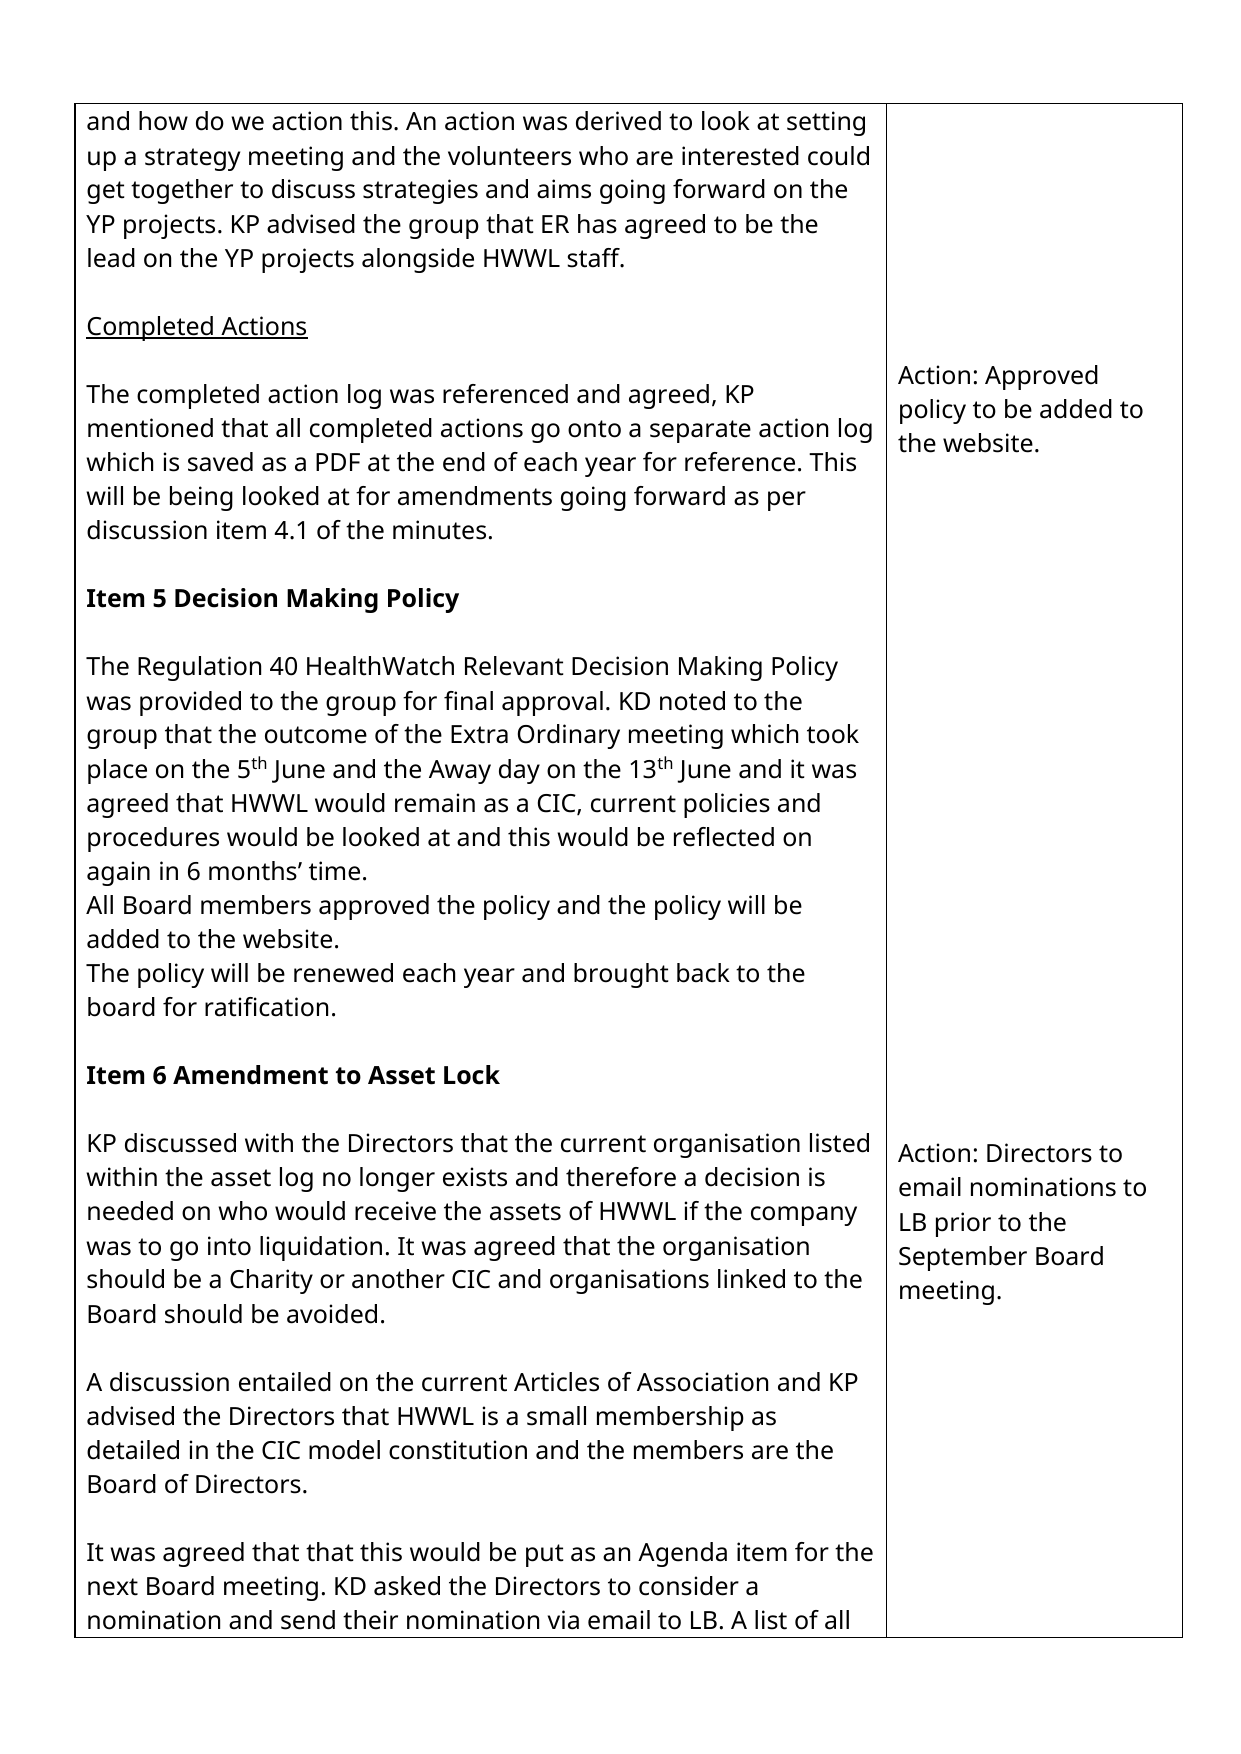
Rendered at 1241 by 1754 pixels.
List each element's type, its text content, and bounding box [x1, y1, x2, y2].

table_cell and how do we action this. An action was derived to look at setting up a strategy meeting and the volunteers who are interested could get together to discuss strategies and aims going forward on the YP projects. KP advised the group that ER has agreed to be the lead on the YP projects alongside HWWL staff. Completed Actions The completed action log was referenced and agreed, KP mentioned that all completed actions go onto a separate action log which is saved as a PDF at the end of each year for reference. This will be being looked at for amendments going forward as per discussion item 4.1 of the minutes. Item 5 Decision Making Policy The Regulation 40 HealthWatch Relevant Decision Making Policy was provided to the group for final approval. KD noted to the group that the outcome of the Extra Ordinary meeting which took place on the 5th June and the Away day on the 13th June and it was agreed that HWWL would remain as a CIC, current policies and procedures would be looked at and this would be reflected on again in 6 months’ time. All Board members approved the policy and the policy will be added to the website. The policy will be renewed each year and brought back to the board for ratification. Item 6 Amendment to Asset Lock KP discussed with the Directors that the current organisation listed within the asset log no longer exists and therefore a decision is needed on who would receive the assets of HWWL if the company was to go into liquidation. It was agreed that the organisation should be a Charity or another CIC and organisations linked to the Board should be avoided. A discussion entailed on the current Articles of Association and KP advised the Directors that HWWL is a small membership as detailed in the CIC model constitution and the members are the Board of Directors. It was agreed that that this would be put as an Agenda item for the next Board meeting. KD asked the Directors to consider a nomination and send their nomination via email to LB. A list of all [76, 104, 886, 1637]
table_cell Action: Approved policy to be added to the website. Action: Directors to email nominations to LB prior to the September Board meeting. [887, 104, 1182, 1637]
